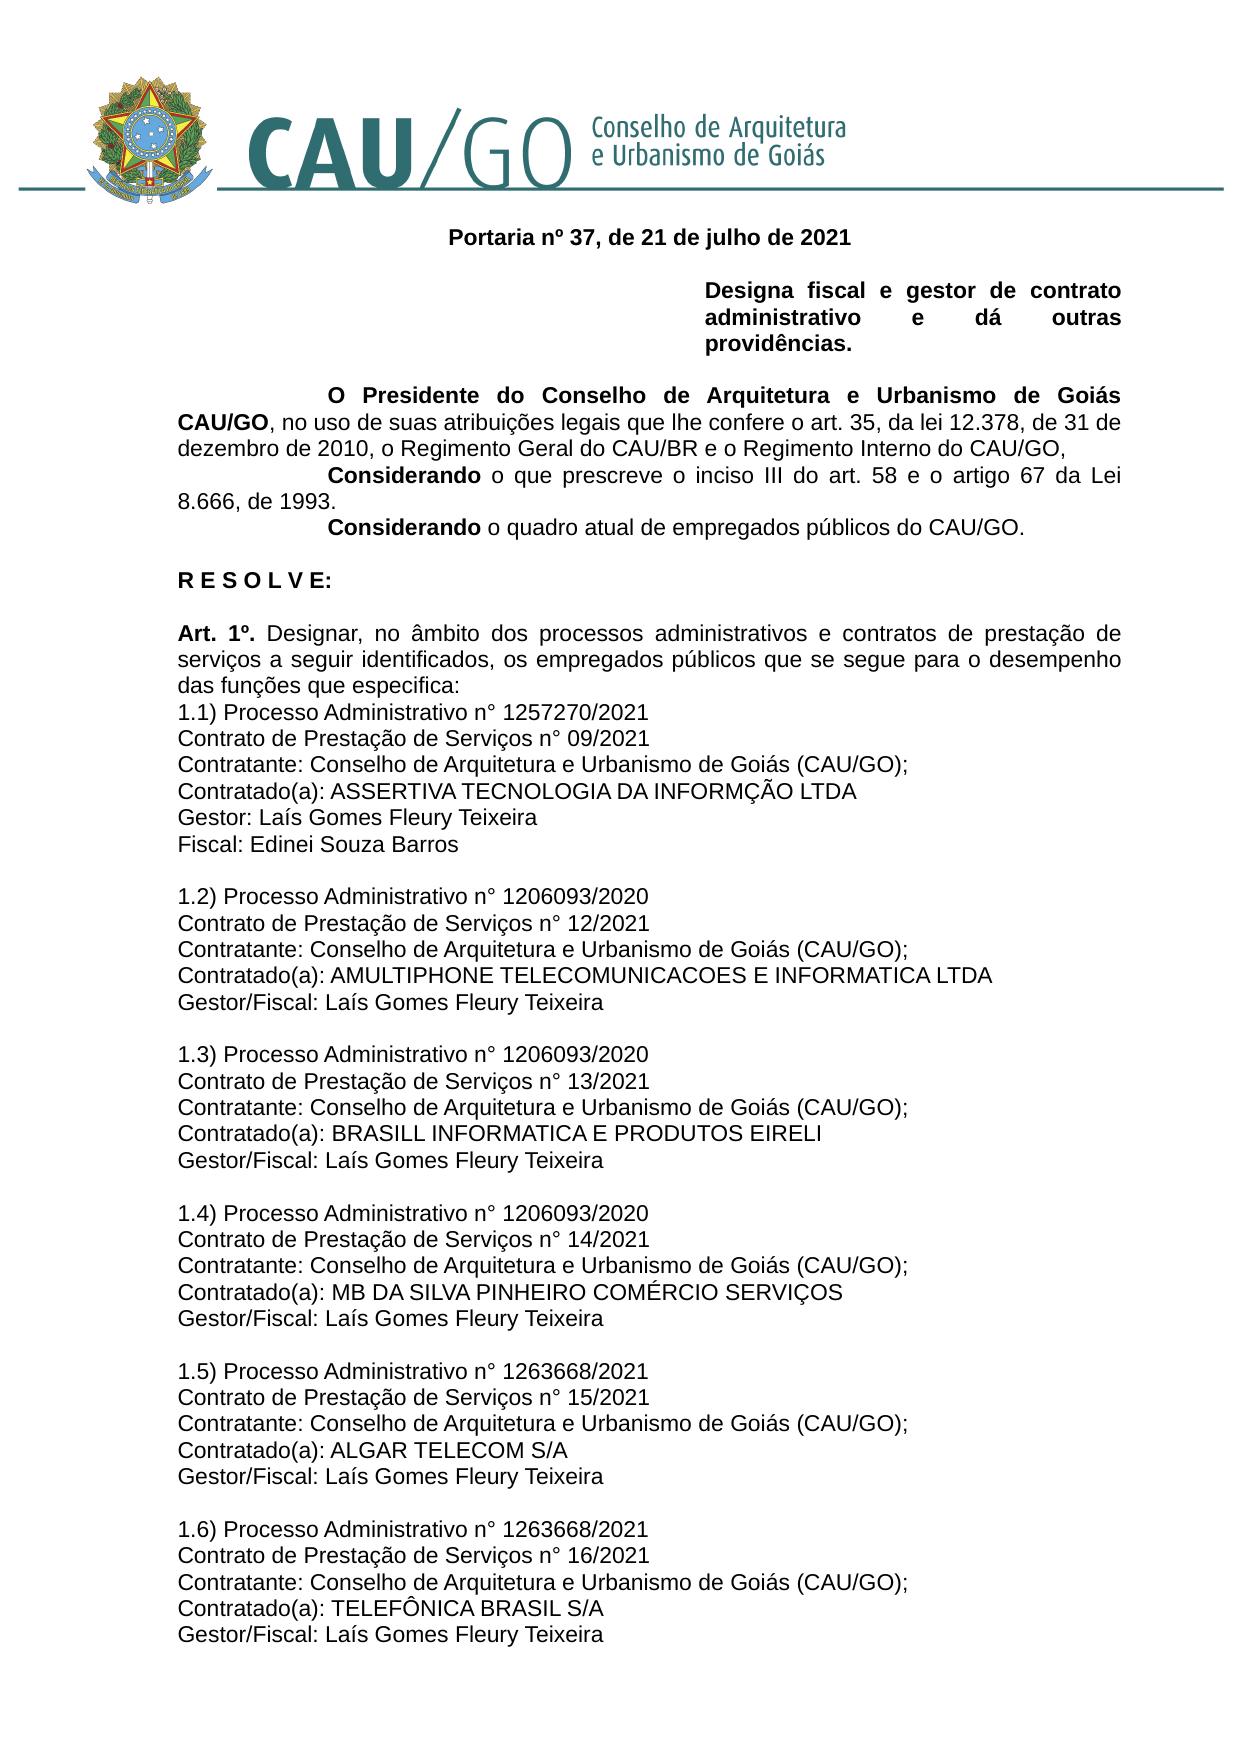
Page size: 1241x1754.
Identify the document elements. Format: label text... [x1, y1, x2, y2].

text Contratado(a): AMULTIPHONE TELECOMUNICACOES E INFORMATICA LTDA [177, 962, 1122, 989]
text Designa fiscal e gestor de contrato administrativo e dá outras providências. [704, 277, 1122, 356]
text Contratante: Conselho de Arquitetura e Urbanismo de Goiás (CAU/GO); [177, 936, 1122, 962]
text Contratante: Conselho de Arquitetura e Urbanismo de Goiás (CAU/GO); [177, 751, 1122, 778]
text Contratante: Conselho de Arquitetura e Urbanismo de Goiás (CAU/GO); [177, 1094, 1122, 1120]
text Contrato de Prestação de Serviços n° 13/2021 [177, 1068, 1122, 1094]
text Portaria nº 37, de 21 de julho de 2021 [177, 224, 1122, 251]
text Gestor/Fiscal: Laís Gomes Fleury Teixeira [177, 1305, 1122, 1331]
text 1.6) Processo Administrativo n° 1263668/2021 [177, 1516, 1122, 1542]
text Contrato de Prestação de Serviços n° 09/2021 [177, 725, 1122, 751]
text Fiscal: Edinei Souza Barros [177, 831, 1122, 857]
text Contratante: Conselho de Arquitetura e Urbanismo de Goiás (CAU/GO); [177, 1252, 1122, 1278]
text Contratado(a): MB DA SILVA PINHEIRO COMÉRCIO SERVIÇOS [177, 1278, 1122, 1305]
text Contratado(a): ALGAR TELECOM S/A [177, 1437, 1122, 1463]
text 1.3) Processo Administrativo n° 1206093/2020 [177, 1041, 1122, 1068]
text Art. 1º. Designar, no âmbito dos processos administrativos e contratos de prestação de serviços a seguir identificados, os empregados públicos que se segue para o desempenho das funções que especifica: [177, 620, 1122, 699]
text Contrato de Prestação de Serviços n° 12/2021 [177, 909, 1122, 936]
text Contratado(a): TELEFÔNICA BRASIL S/A [177, 1595, 1122, 1621]
text Gestor/Fiscal: Laís Gomes Fleury Teixeira [177, 1463, 1122, 1489]
text 1.4) Processo Administrativo n° 1206093/2020 [177, 1199, 1122, 1226]
text R E S O L V E: [177, 567, 1122, 593]
text Contrato de Prestação de Serviços n° 16/2021 [177, 1542, 1122, 1568]
text Considerando o que prescreve o inciso III do art. 58 e o artigo 67 da Lei 8.666, de 1993. [177, 462, 1122, 514]
text Gestor: Laís Gomes Fleury Teixeira [177, 804, 1122, 831]
text O Presidente do Conselho de Arquitetura e Urbanismo de Goiás CAU/GO, no uso de suas atribuições legais que lhe confere o art. 35, da lei 12.378, de 31 de dezembro de 2010, o Regimento Geral do CAU/BR e o Regimento Interno do CAU/GO, [177, 382, 1122, 462]
text 1.1) Processo Administrativo n° 1257270/2021 [177, 699, 1122, 725]
text Contratante: Conselho de Arquitetura e Urbanismo de Goiás (CAU/GO); [177, 1568, 1122, 1595]
text Contratado(a): ASSERTIVA TECNOLOGIA DA INFORMÇÃO LTDA [177, 778, 1122, 804]
text 1.2) Processo Administrativo n° 1206093/2020 [177, 883, 1122, 909]
text Contrato de Prestação de Serviços n° 14/2021 [177, 1226, 1122, 1252]
text Contrato de Prestação de Serviços n° 15/2021 [177, 1384, 1122, 1410]
text Contratante: Conselho de Arquitetura e Urbanismo de Goiás (CAU/GO); [177, 1410, 1122, 1437]
text Considerando o quadro atual de empregados públicos do CAU/GO. [177, 514, 1122, 541]
text Gestor/Fiscal: Laís Gomes Fleury Teixeira [177, 989, 1122, 1015]
text 1.5) Processo Administrativo n° 1263668/2021 [177, 1358, 1122, 1384]
text Gestor/Fiscal: Laís Gomes Fleury Teixeira [177, 1147, 1122, 1173]
text Contratado(a): BRASILL INFORMATICA E PRODUTOS EIRELI [177, 1120, 1122, 1147]
text Gestor/Fiscal: Laís Gomes Fleury Teixeira [177, 1621, 1122, 1647]
